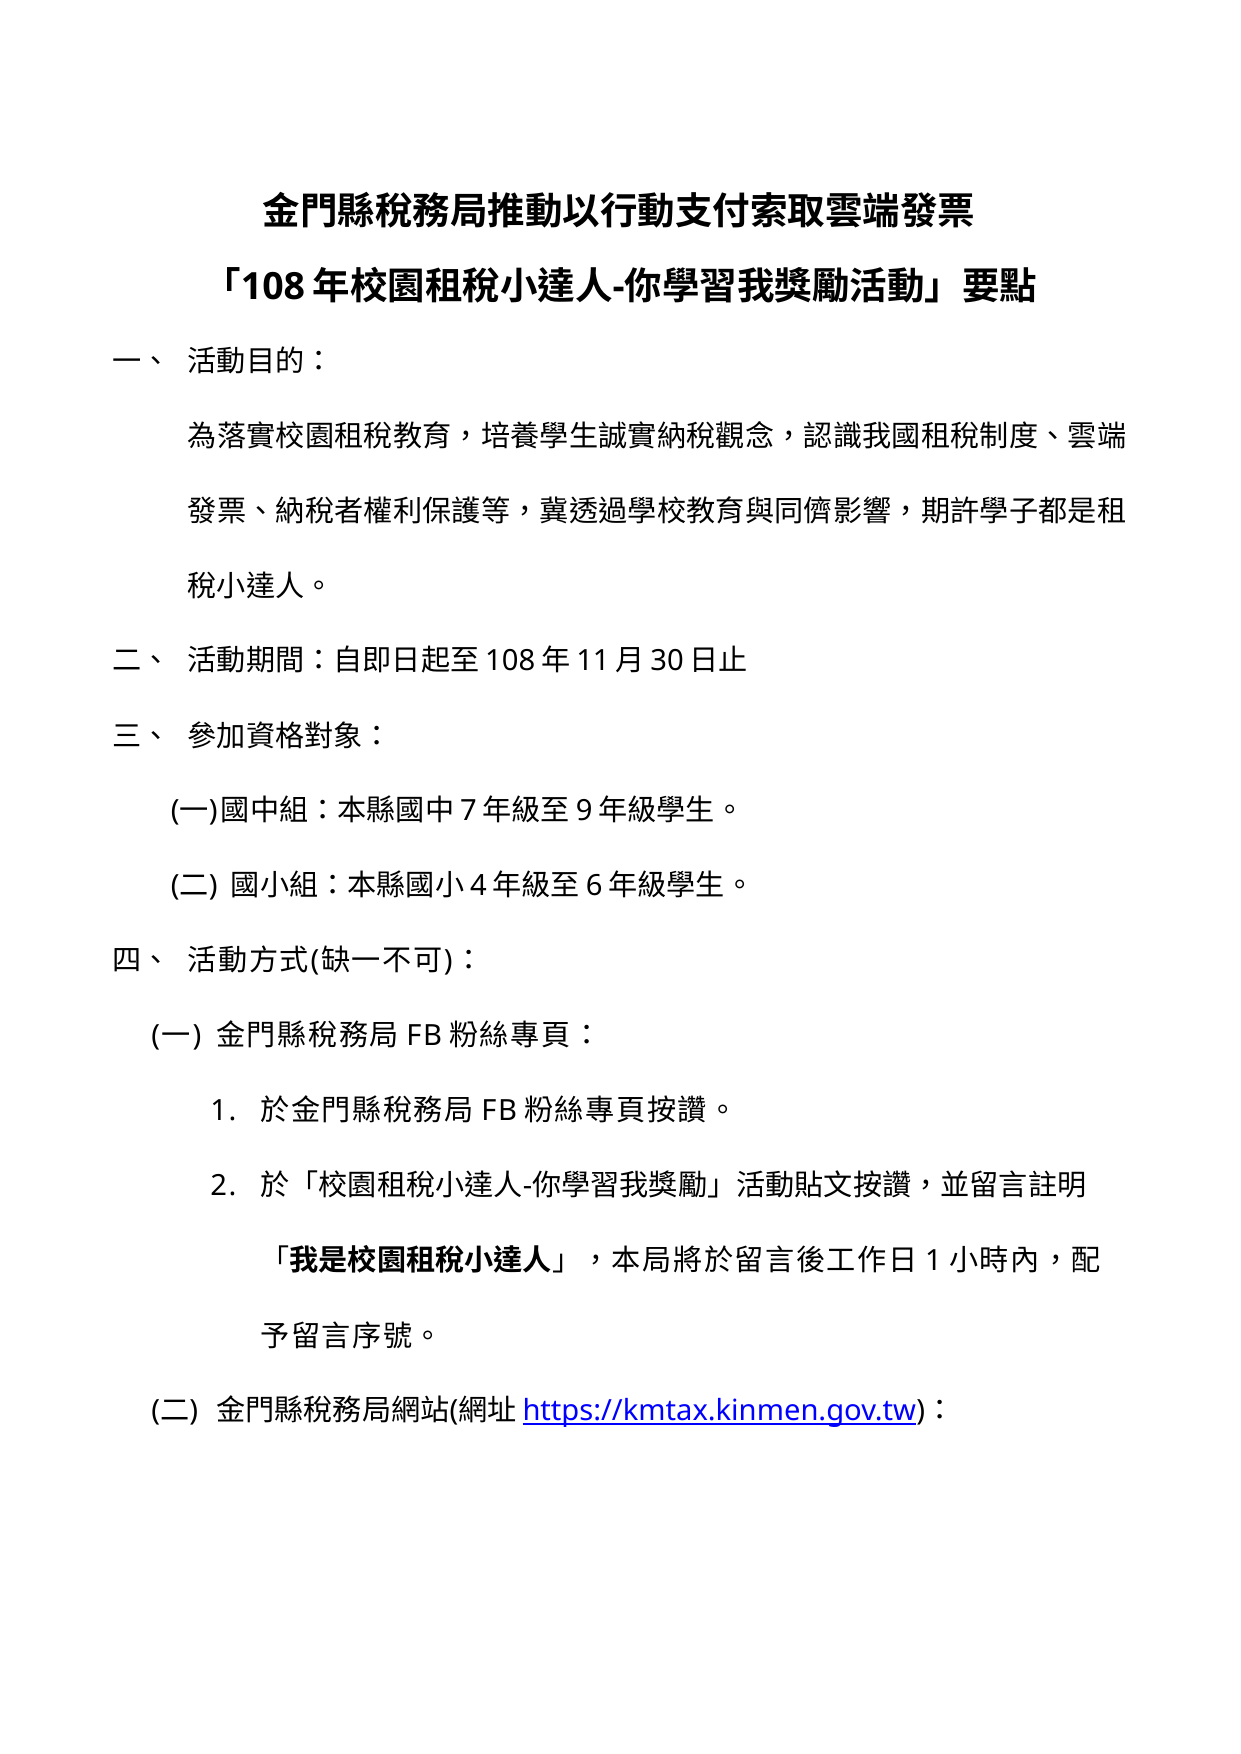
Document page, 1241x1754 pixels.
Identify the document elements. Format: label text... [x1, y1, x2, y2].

list 於「校園租稅小達人-你學習我獎勵」活動貼文按讚，並留言註明「我是校園租稅小達人」，本局將於留言後工作日1小時內，配予留言序號。 [210, 1139, 1128, 1364]
text 「108年校園租稅小達人-你學習我獎勵活動」要點 [112, 239, 1128, 314]
list 金門縣稅務局網站(網址https://kmtax.kinmen.gov.tw)： [151, 1364, 1128, 1439]
text 金門縣稅務局推動以行動支付索取雲端發票 [110, 164, 1128, 239]
list 參加資格對象： [112, 689, 1128, 764]
list 活動期間：自即日起至108年11月30日止 [112, 614, 1128, 689]
list 為落實校園租稅教育，培養學生誠實納稅觀念，認識我國租稅制度、雲端發票、納稅者權利保護等，冀透過學校教育與同儕影響，期許學子都是租稅小達人。 [187, 389, 1128, 614]
list 活動目的： [112, 314, 1128, 389]
list 國中組：本縣國中7年級至9年級學生。 [171, 764, 1128, 839]
list 於金門縣稅務局FB粉絲專頁按讚。 [210, 1064, 1128, 1139]
list 國小組：本縣國小4年級至6年級學生。 [171, 839, 1128, 914]
list 活動方式(缺一不可)： [112, 914, 1128, 989]
list 金門縣稅務局FB粉絲專頁： [151, 989, 1128, 1064]
